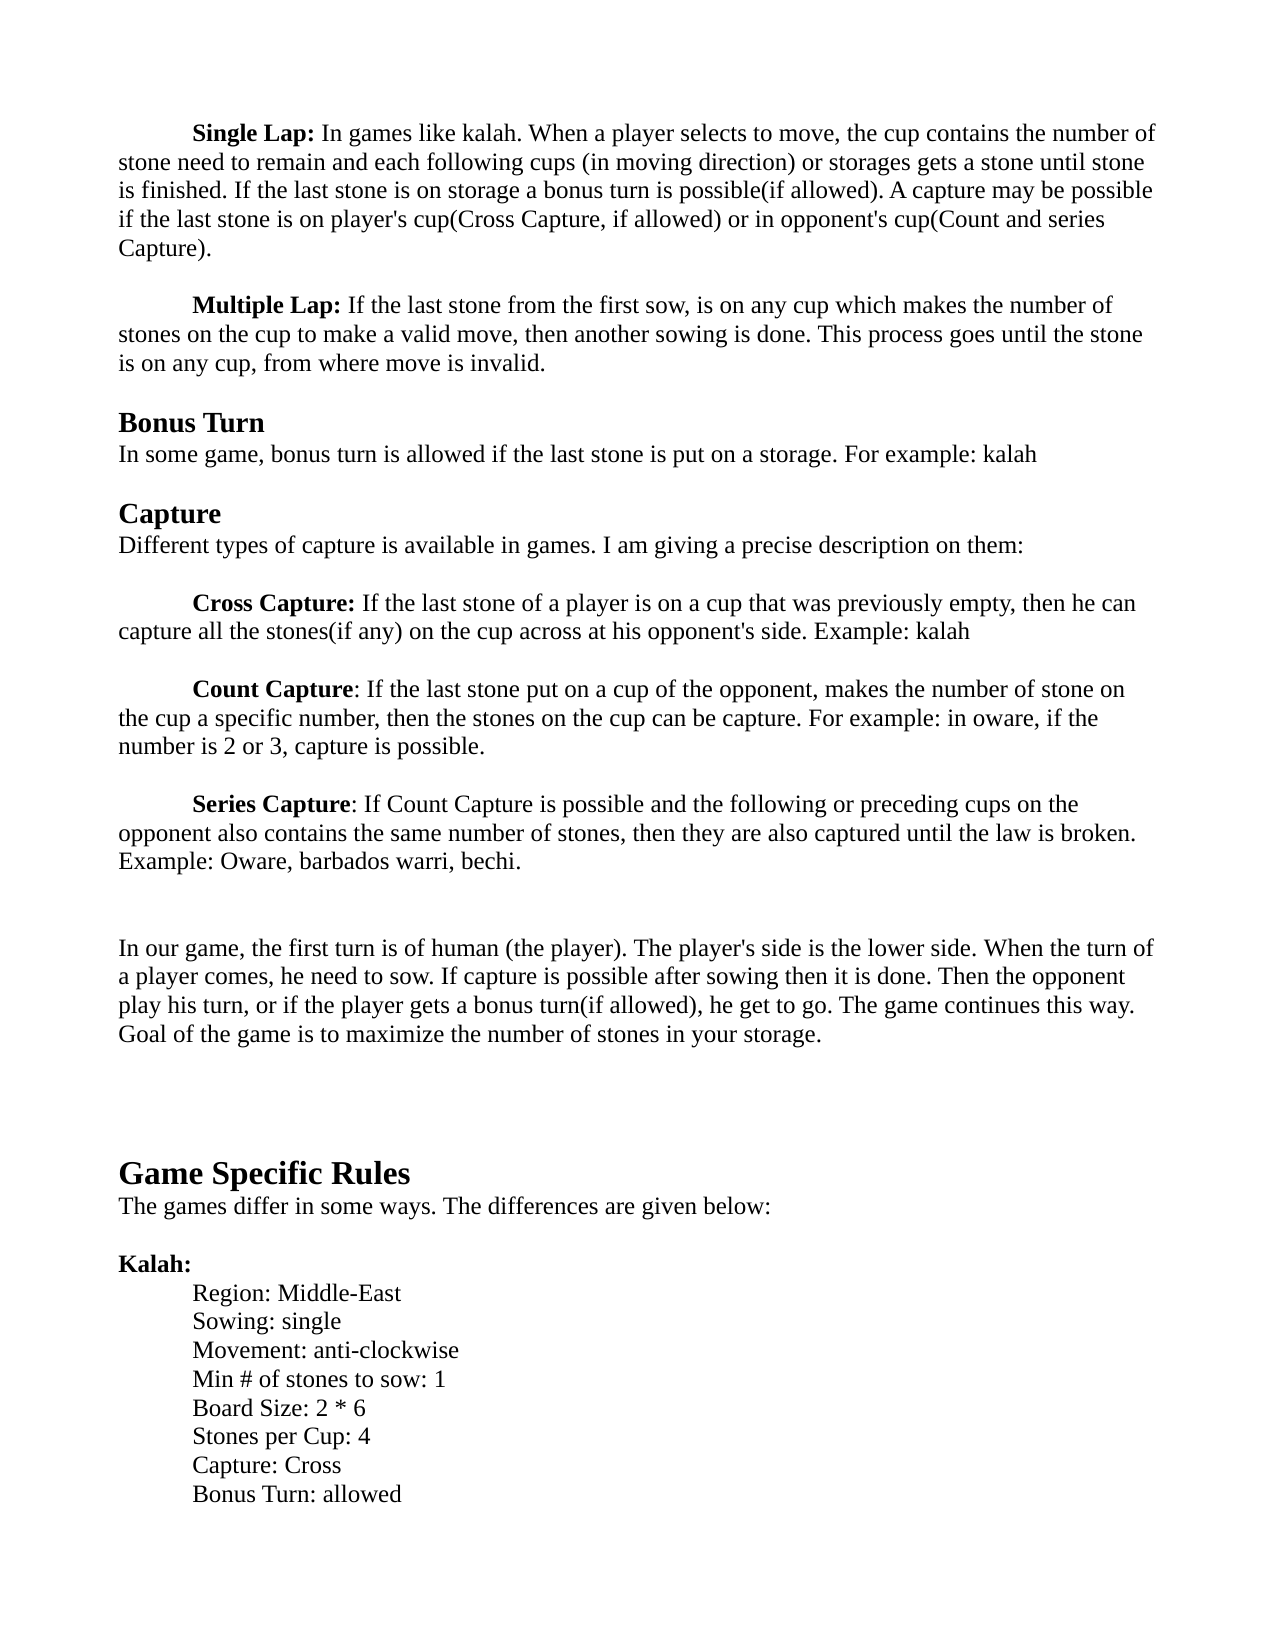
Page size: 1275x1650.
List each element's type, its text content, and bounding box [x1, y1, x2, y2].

text In some game, bonus turn is allowed if the last stone is put on a storage. For example: kalah [118, 439, 1157, 468]
text Bonus Turn [118, 406, 1157, 439]
text Multiple Lap: If the last stone from the first sow, is on any cup which makes the number of stones on the cup to make a valid move, then another sowing is done. This process goes until the stone is on any cup, from where move is invalid. [118, 291, 1157, 377]
text Series Capture: If Count Capture is possible and the following or preceding cups on the opponent also contains the same number of stones, then they are also captured until the law is broken. Example: Oware, barbados warri, bechi. [118, 789, 1157, 875]
text Kalah: [118, 1249, 1157, 1278]
text Capture [118, 497, 1157, 530]
text In our game, the first turn is of human (the player). The player's side is the lower side. When the turn of a player comes, he need to sow. If capture is possible after sowing then it is done. Then the opponent play his turn, or if the player gets a bonus turn(if allowed), he get to go. The game continues this way. Goal of the game is to maximize the number of stones in your storage. [118, 933, 1157, 1048]
text Min # of stones to sow: 1 [118, 1364, 1157, 1393]
text Capture: Cross [118, 1450, 1157, 1479]
text Region: Middle-East [118, 1278, 1157, 1306]
text Board Size: 2 * 6 [118, 1393, 1157, 1421]
text Bonus Turn: allowed [118, 1479, 1157, 1508]
text Cross Capture: If the last stone of a player is on a cup that was previously empty, then he can capture all the stones(if any) on the cup across at his opponent's side. Example: kalah [118, 588, 1157, 645]
text Stones per Cup: 4 [118, 1421, 1157, 1450]
text Single Lap: In games like kalah. When a player selects to move, the cup contains the number of stone need to remain and each following cups (in moving direction) or storages gets a stone until stone is finished. If the last stone is on storage a bonus turn is possible(if allowed). A capture may be possible if the last stone is on player's cup(Cross Capture, if allowed) or in opponent's cup(Count and series Capture). [118, 118, 1157, 262]
text Sowing: single [118, 1306, 1157, 1335]
text Game Specific Rules [118, 1153, 1157, 1191]
text Count Capture: If the last stone put on a cup of the opponent, makes the number of stone on the cup a specific number, then the stones on the cup can be capture. For example: in oware, if the number is 2 or 3, capture is possible. [118, 674, 1157, 760]
text The games differ in some ways. The differences are given below: [118, 1191, 1157, 1220]
text Movement: anti-clockwise [118, 1335, 1157, 1364]
text Different types of capture is available in games. I am giving a precise description on them: [118, 530, 1157, 559]
